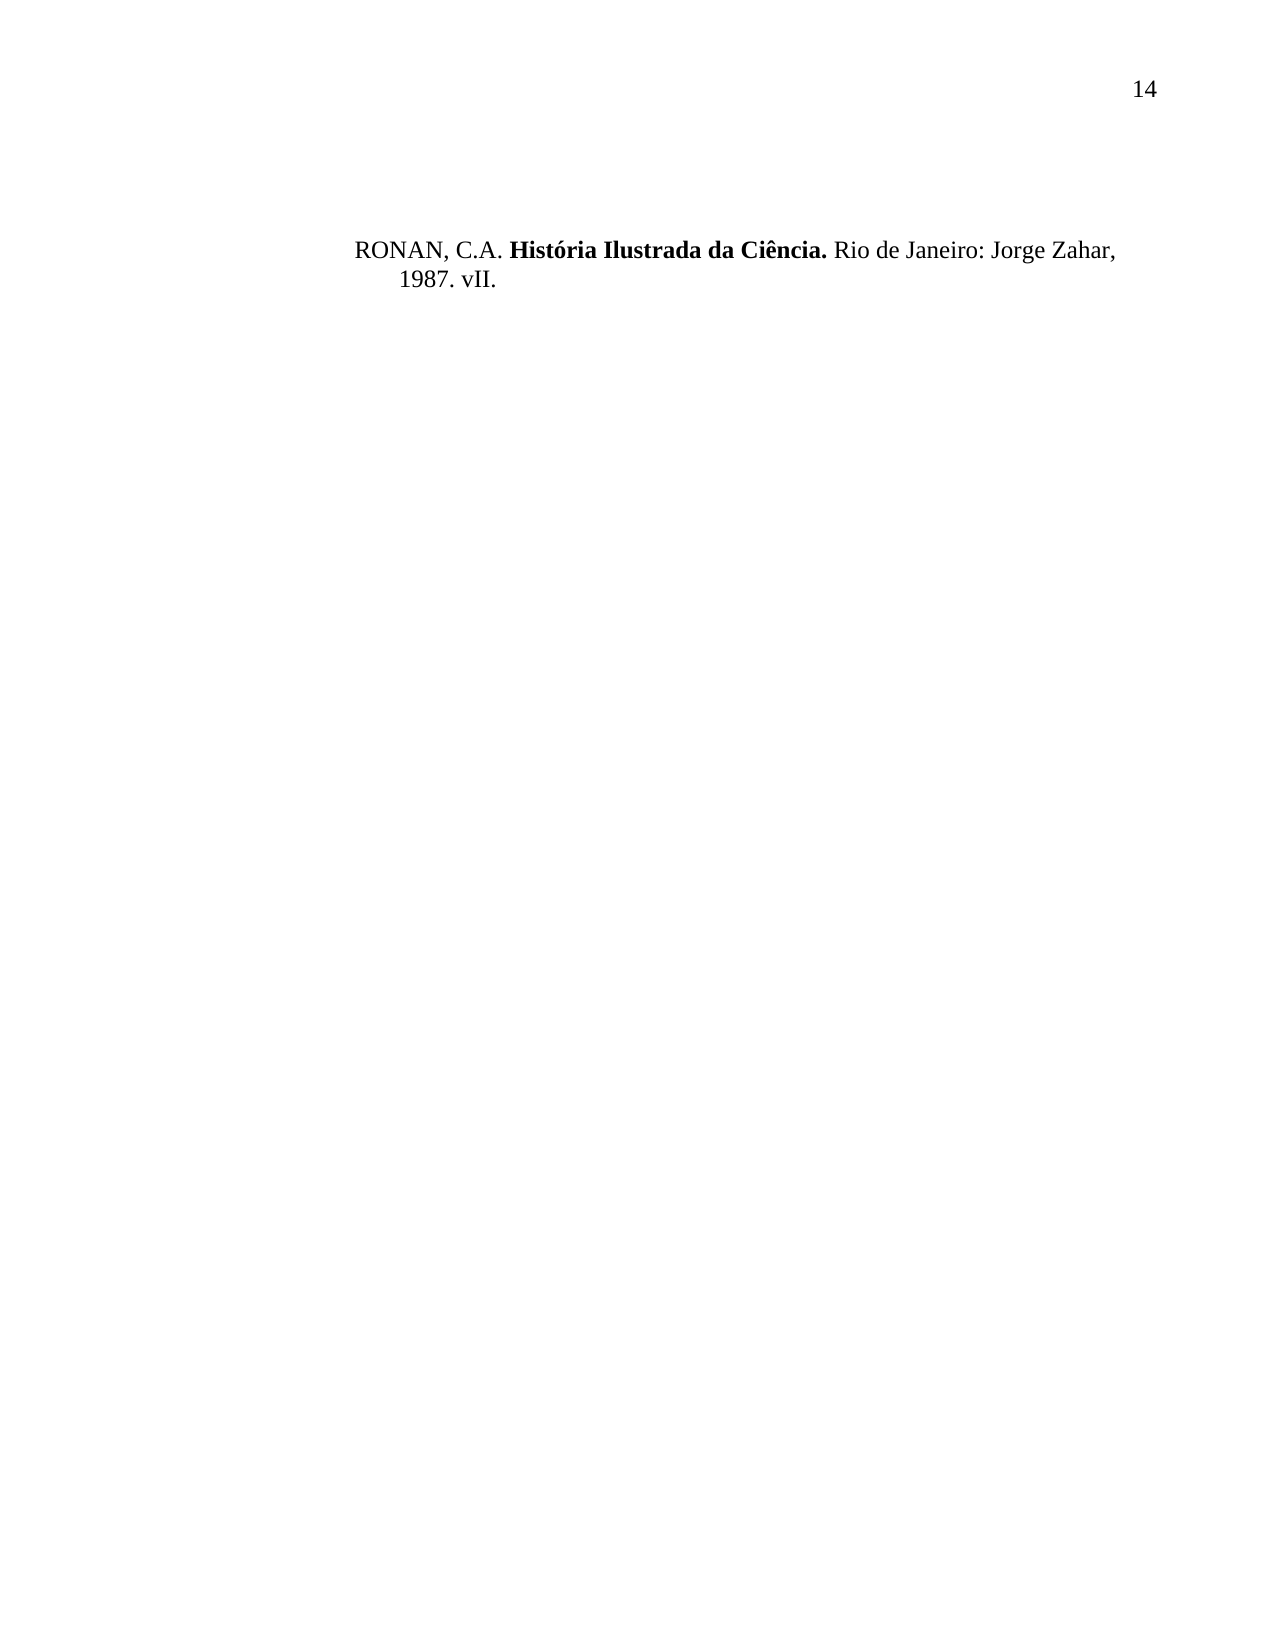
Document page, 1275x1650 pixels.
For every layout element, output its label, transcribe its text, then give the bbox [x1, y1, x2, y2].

text RONAN, C.A. História Ilustrada da Ciência. Rio de Janeiro: Jorge Zahar, [354, 236, 1157, 264]
text 1987. vII. [354, 264, 1157, 293]
